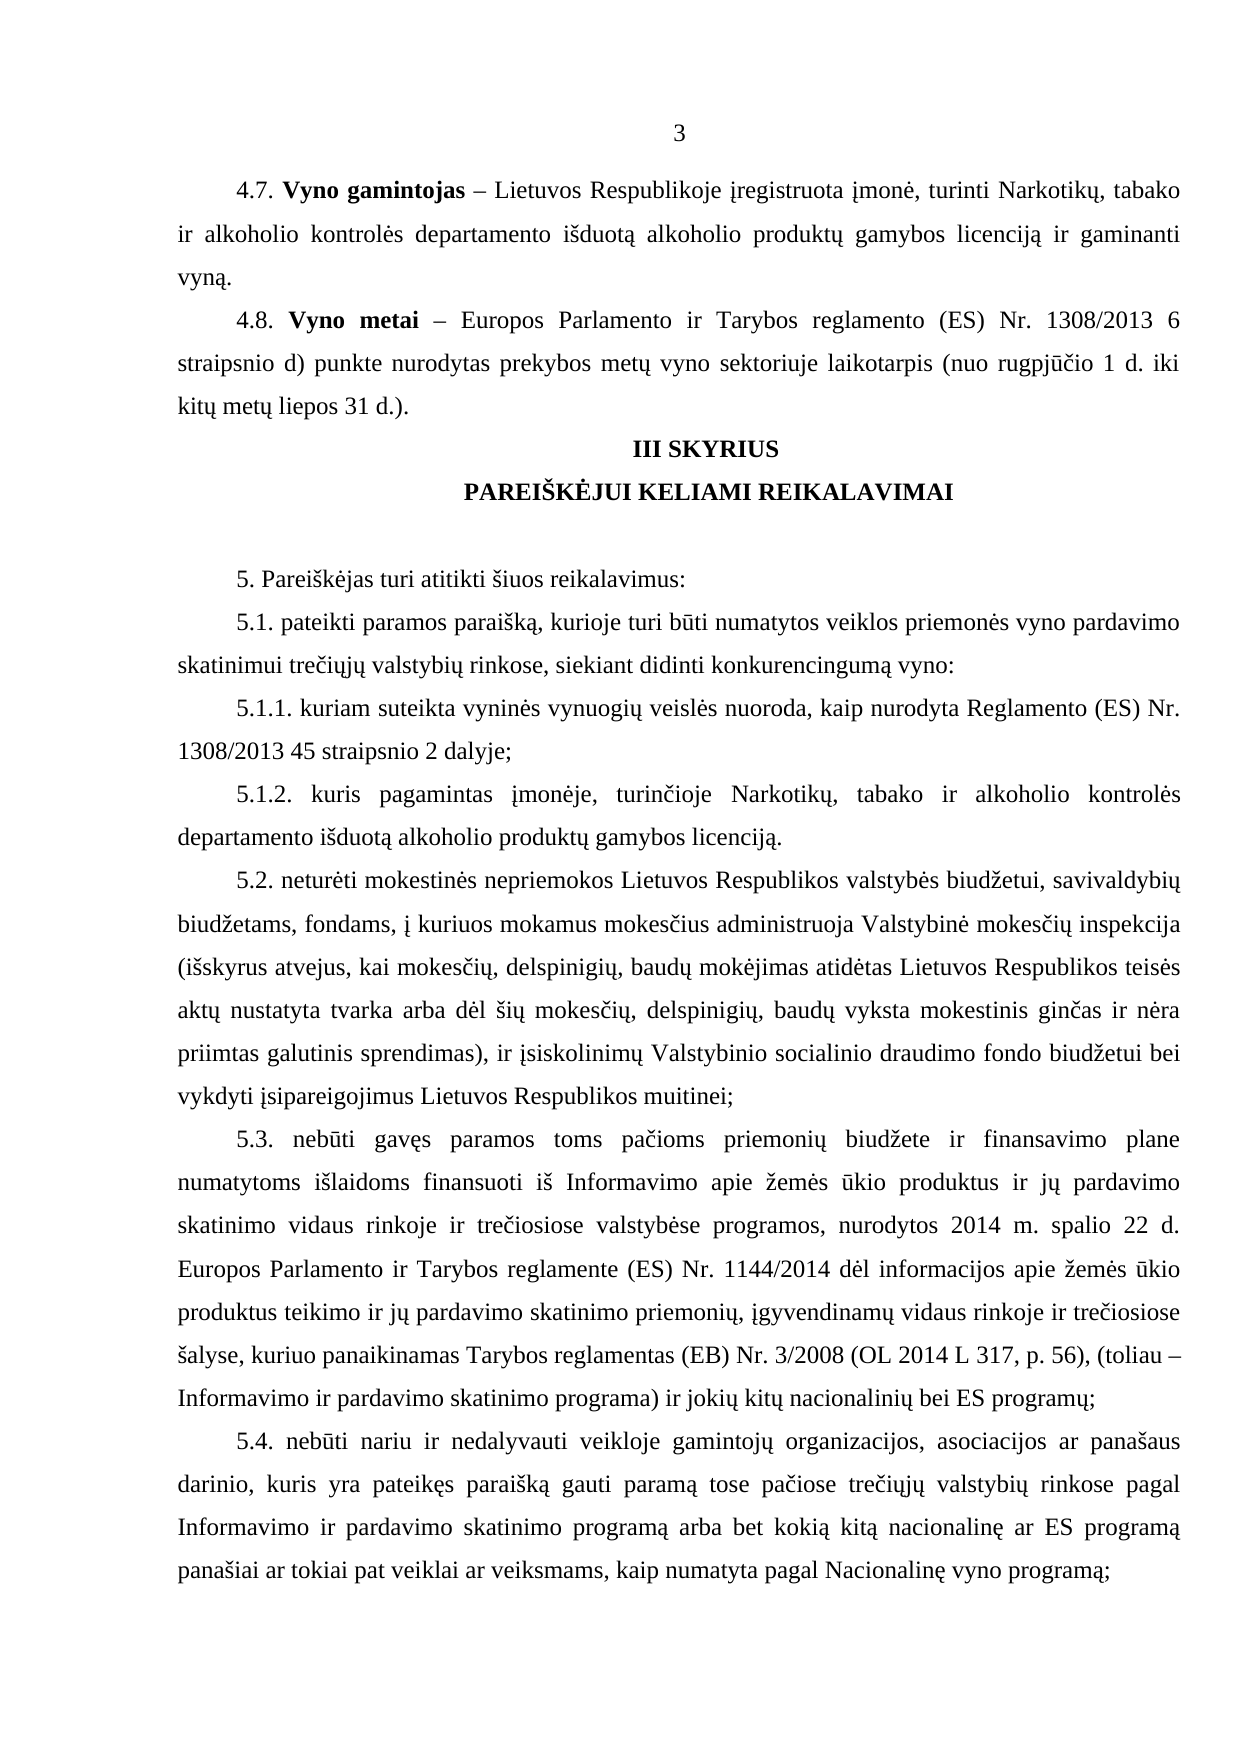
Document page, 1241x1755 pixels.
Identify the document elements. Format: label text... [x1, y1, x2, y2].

text 4.8. Vyno metai – Europos Parlamento ir Tarybos reglamento (ES) Nr. 1308/2013 6 straipsnio d) punkte nurodytas prekybos metų vyno sektoriuje laikotarpis (nuo rugpjūčio 1 d. iki kitų metų liepos 31 d.). [177, 305, 1181, 420]
text 5.4. nebūti nariu ir nedalyvauti veikloje gamintojų organizacijos, asociacijos ar panašaus darinio, kuris yra pateikęs paraišką gauti paramą tose pačiose trečiųjų valstybių rinkose pagal Informavimo ir pardavimo skatinimo programą arba bet kokią kitą nacionalinę ar ES programą panašiai ar tokiai pat veiklai ar veiksmams, kaip numatyta pagal Nacionalinę vyno programą; [177, 1426, 1181, 1584]
text 5.2. neturėti mokestinės nepriemokos Lietuvos Respublikos valstybės biudžetui, savivaldybių biudžetams, fondams, į kuriuos mokamus mokesčius administruoja Valstybinė mokesčių inspekcija (išskyrus atvejus, kai mokesčių, delspinigių, baudų mokėjimas atidėtas Lietuvos Respublikos teisės aktų nustatyta tvarka arba dėl šių mokesčių, delspinigių, baudų vyksta mokestinis ginčas ir nėra priimtas galutinis sprendimas), ir įsiskolinimų Valstybinio socialinio draudimo fondo biudžetui bei vykdyti įsipareigojimus Lietuvos Respublikos muitinei; [177, 866, 1181, 1110]
text III SKYRIUS [177, 434, 1181, 463]
text 5. Pareiškėjas turi atitikti šiuos reikalavimus: [177, 564, 1181, 592]
text 4.7. Vyno gamintojas – Lietuvos Respublikoje įregistruota įmonė, turinti Narkotikų, tabako ir alkoholio kontrolės departamento išduotą alkoholio produktų gamybos licenciją ir gaminanti vyną. [177, 176, 1181, 291]
text 5.1.2. kuris pagamintas įmonėje, turinčioje Narkotikų, tabako ir alkoholio kontrolės departamento išduotą alkoholio produktų gamybos licenciją. [177, 779, 1181, 851]
text 5.1.1. kuriam suteikta vyninės vynuogių veislės nuoroda, kaip nurodyta Reglamento (ES) Nr. 1308/2013 45 straipsnio 2 dalyje; [177, 693, 1181, 765]
text 5.3. nebūti gavęs paramos toms pačioms priemonių biudžete ir finansavimo plane numatytoms išlaidoms finansuoti iš Informavimo apie žemės ūkio produktus ir jų pardavimo skatinimo vidaus rinkoje ir trečiosiose valstybėse programos, nurodytos 2014 m. spalio 22 d. Europos Parlamento ir Tarybos reglamente (ES) Nr. 1144/2014 dėl informacijos apie žemės ūkio produktus teikimo ir jų pardavimo skatinimo priemonių, įgyvendinamų vidaus rinkoje ir trečiosiose šalyse, kuriuo panaikinamas Tarybos reglamentas (EB) Nr. 3/2008 (OL 2014 L 317, p. 56), (toliau – Informavimo ir pardavimo skatinimo programa) ir jokių kitų nacionalinių bei ES programų; [177, 1124, 1181, 1412]
text PAREIŠKĖJUI KELIAMI REIKALAVIMAI [177, 477, 1181, 506]
text 5.1. pateikti paramos paraišką, kurioje turi būti numatytos veiklos priemonės vyno pardavimo skatinimui trečiųjų valstybių rinkose, siekiant didinti konkurencingumą vyno: [177, 607, 1181, 679]
